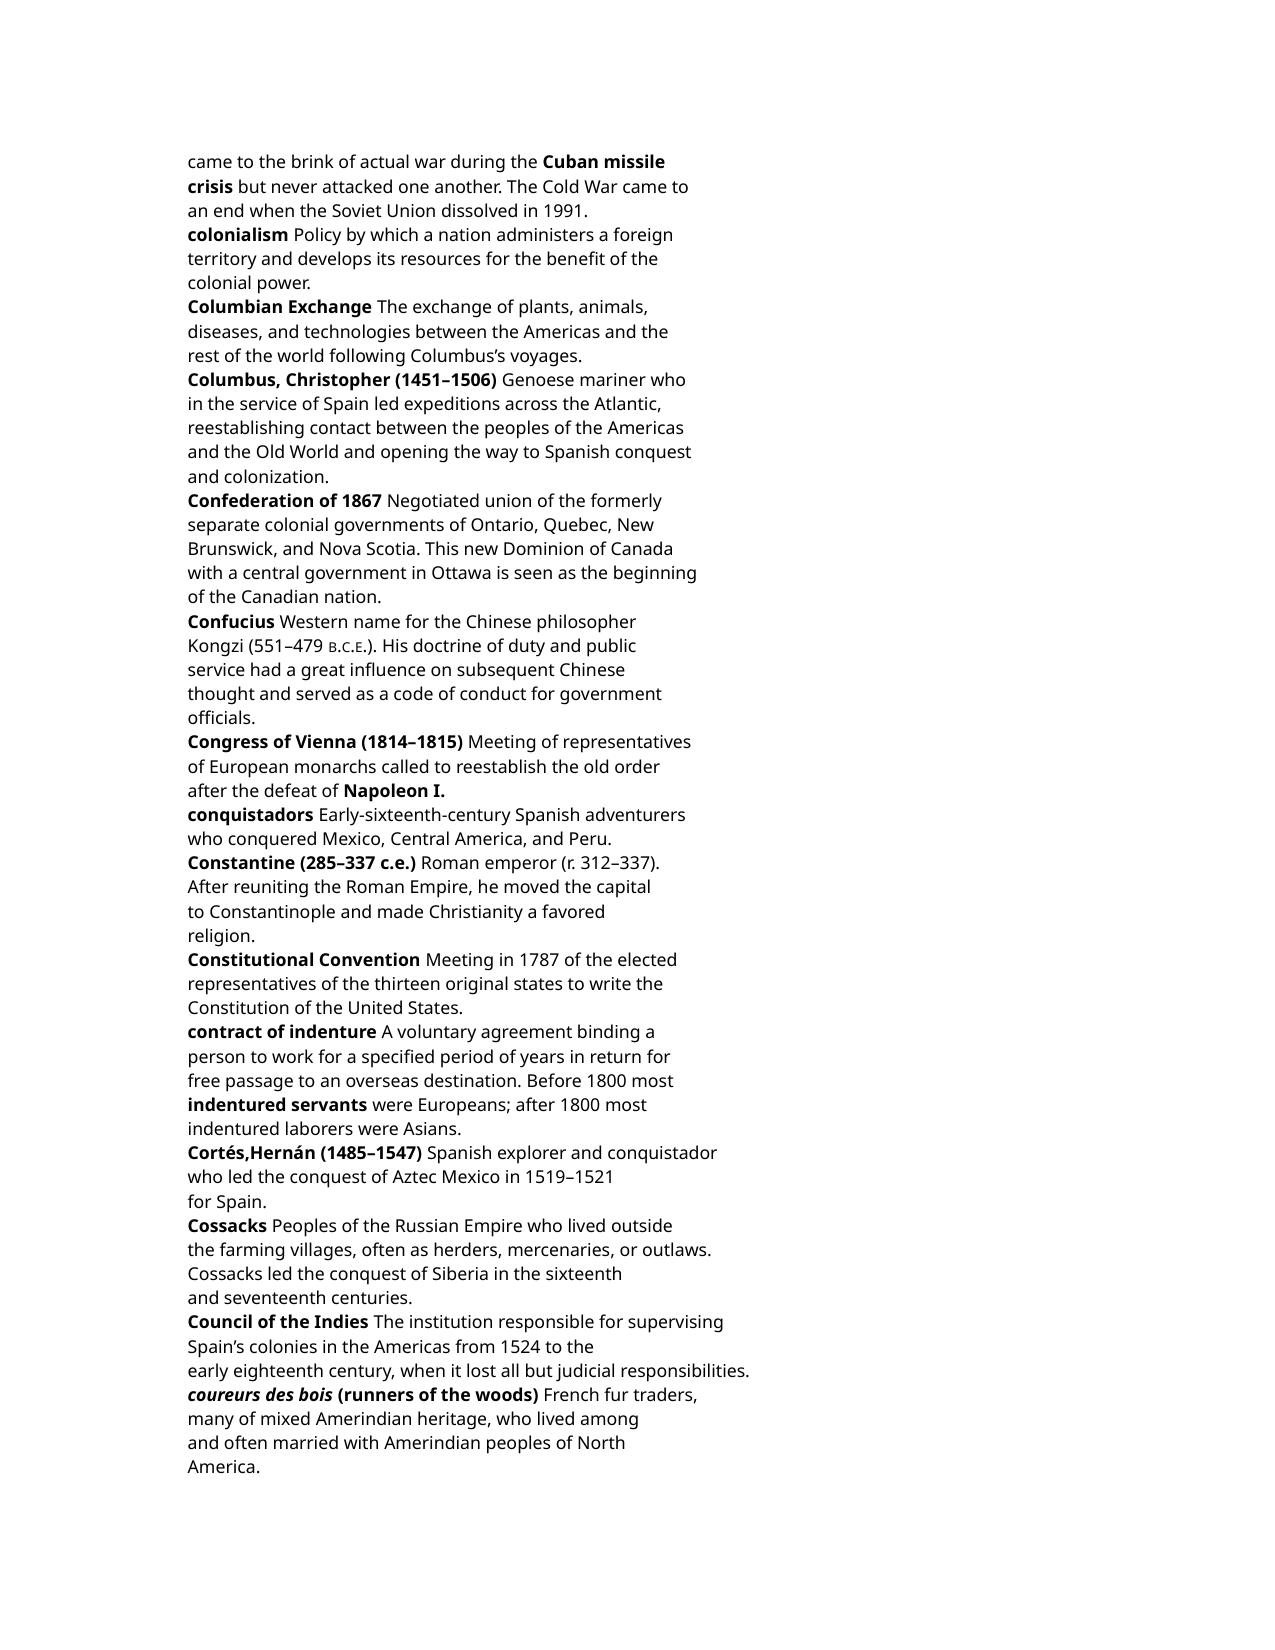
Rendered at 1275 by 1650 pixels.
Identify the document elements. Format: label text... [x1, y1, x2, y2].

text for Spain. [187, 1189, 1087, 1213]
text Columbus, Christopher (1451–1506) Genoese mariner who [187, 367, 1087, 392]
text Spain’s colonies in the Americas from 1524 to the [187, 1334, 1087, 1358]
text free passage to an overseas destination. Before 1800 most [187, 1068, 1087, 1092]
text Council of the Indies The institution responsible for supervising [187, 1310, 1087, 1334]
text America. [187, 1455, 1087, 1479]
text person to work for a specified period of years in return for [187, 1044, 1087, 1068]
text an end when the Soviet Union dissolved in 1991. [187, 198, 1087, 222]
text religion. [187, 923, 1087, 947]
text with a central government in Ottawa is seen as the beginning [187, 561, 1087, 585]
text separate colonial governments of Ontario, Quebec, New [187, 512, 1087, 537]
text indentured laborers were Asians. [187, 1117, 1087, 1141]
text and seventeenth centuries. [187, 1286, 1087, 1310]
text Columbian Exchange The exchange of plants, animals, [187, 295, 1087, 319]
text and colonization. [187, 464, 1087, 488]
text who led the conquest of Aztec Mexico in 1519–1521 [187, 1165, 1087, 1189]
text contract of indenture A voluntary agreement binding a [187, 1020, 1087, 1044]
text of the Canadian nation. [187, 585, 1087, 609]
text service had a great influence on subsequent Chinese [187, 657, 1087, 682]
text coureurs des bois (runners of the woods) French fur traders, [187, 1382, 1087, 1407]
text Cortés,Hernán (1485–1547) Spanish explorer and conquistador [187, 1141, 1087, 1165]
text Brunswick, and Nova Scotia. This new Dominion of Canada [187, 537, 1087, 561]
text early eighteenth century, when it lost all but judicial responsibilities. [187, 1358, 1087, 1382]
text and the Old World and opening the way to Spanish conquest [187, 440, 1087, 464]
text officials. [187, 706, 1087, 730]
text of European monarchs called to reestablish the old order [187, 754, 1087, 778]
text Congress of Vienna (1814–1815) Meeting of representatives [187, 730, 1087, 754]
text many of mixed Amerindian heritage, who lived among [187, 1407, 1087, 1431]
text conquistadors Early-sixteenth-century Spanish adventurers [187, 802, 1087, 827]
text colonialism Policy by which a nation administers a foreign [187, 222, 1087, 247]
text Confederation of 1867 Negotiated union of the formerly [187, 488, 1087, 512]
text Constantine (285–337 c.e.) Roman emperor (r. 312–337). [187, 851, 1087, 875]
text territory and develops its resources for the benefit of the [187, 247, 1087, 271]
text who conquered Mexico, Central America, and Peru. [187, 827, 1087, 851]
text diseases, and technologies between the Americas and the [187, 319, 1087, 343]
text indentured servants were Europeans; after 1800 most [187, 1092, 1087, 1117]
text rest of the world following Columbus’s voyages. [187, 343, 1087, 367]
text representatives of the thirteen original states to write the [187, 972, 1087, 996]
text to Constantinople and made Christianity a favored [187, 899, 1087, 923]
text colonial power. [187, 271, 1087, 295]
text reestablishing contact between the peoples of the Americas [187, 416, 1087, 440]
text crisis but never attacked one another. The Cold War came to [187, 174, 1087, 198]
text and often married with Amerindian peoples of North [187, 1431, 1087, 1455]
text after the defeat of Napoleon I. [187, 778, 1087, 802]
text Cossacks Peoples of the Russian Empire who lived outside [187, 1213, 1087, 1237]
text Cossacks led the conquest of Siberia in the sixteenth [187, 1262, 1087, 1286]
text Kongzi (551–479 B.C.E.). His doctrine of duty and public [187, 633, 1087, 657]
text the farming villages, often as herders, mercenaries, or outlaws. [187, 1237, 1087, 1262]
text came to the brink of actual war during the Cuban missile [187, 150, 1087, 174]
text in the service of Spain led expeditions across the Atlantic, [187, 392, 1087, 416]
text Constitutional Convention Meeting in 1787 of the elected [187, 947, 1087, 972]
text Constitution of the United States. [187, 996, 1087, 1020]
text Confucius Western name for the Chinese philosopher [187, 609, 1087, 633]
text thought and served as a code of conduct for government [187, 682, 1087, 706]
text After reuniting the Roman Empire, he moved the capital [187, 875, 1087, 899]
